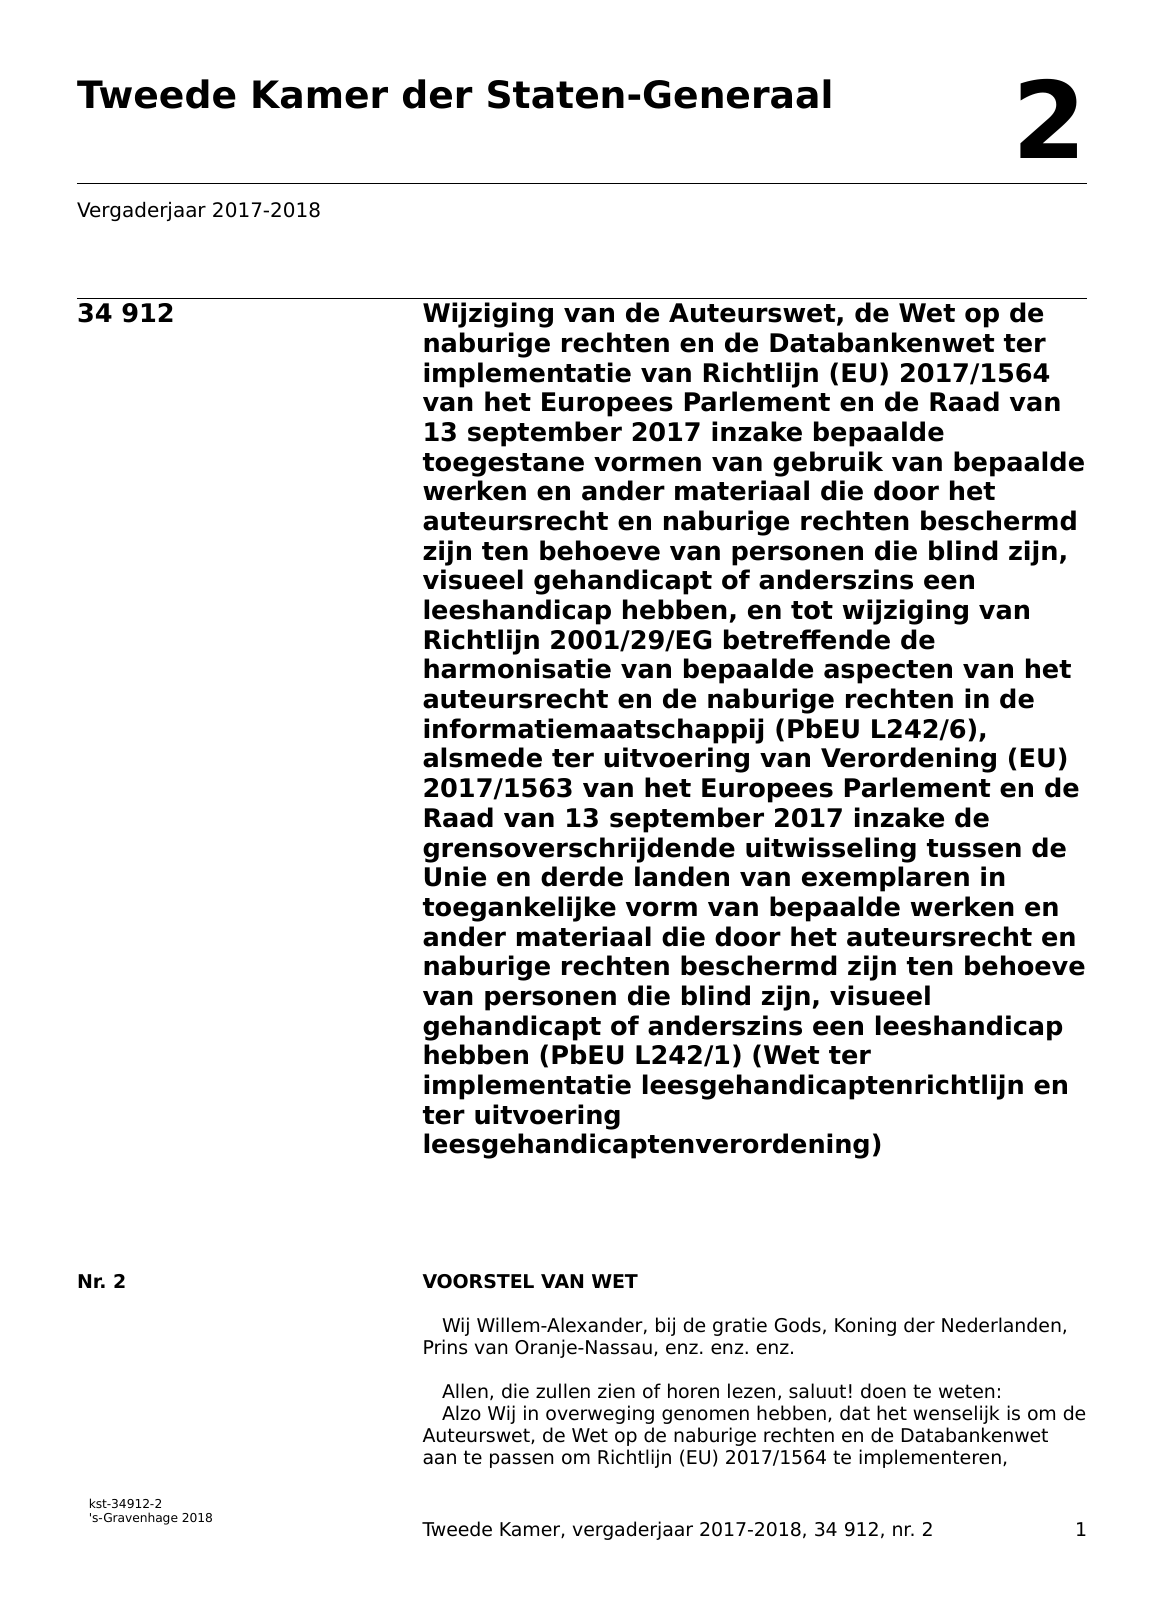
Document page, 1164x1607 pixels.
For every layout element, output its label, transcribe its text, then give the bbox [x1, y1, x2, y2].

text kst-34912-2 [88, 1497, 323, 1511]
table_header Tweede Kamer der Staten-Generaal [77, 59, 886, 183]
subtitle 34 912 Wijziging van de Auteurswet, de Wet op de naburige rechten en de Databankenwet ter implementatie van Richtlijn (EU) 2017/1564 van het Europees Parlement en de Raad van 13 september 2017 inzake bepaalde toegestane vormen van gebruik van bepaalde werken en ander materiaal die door het auteursrecht en naburige rechten beschermd zijn ten behoeve van personen die blind zijn, visueel gehandicapt of anderszins een leeshandicap hebben, en tot wijziging van Richtlijn 2001/29/EG betreffende de harmonisatie van bepaalde aspecten van het auteursrecht en de naburige rechten in de informatiemaatschappij (PbEU L242/6), alsmede ter uitvoering van Verordening (EU) 2017/1563 van het Europees Parlement en de Raad van 13 september 2017 inzake de grensoverschrijdende uitwisseling tussen de Unie en derde landen van exemplaren in toegankelijke vorm van bepaalde werken en ander materiaal die door het auteursrecht en naburige rechten beschermd zijn ten behoeve van personen die blind zijn, visueel gehandicapt of anderszins een leeshandicap hebben (PbEU L242/1) (Wet ter implementatie leesgehandicaptenrichtlijn en ter uitvoering leesgehandicaptenverordening) [77, 299, 1087, 1160]
text Allen, die zullen zien of horen lezen, saluut! doen te weten: [422, 1381, 1087, 1403]
table_cell Vergaderjaar 2017-2018 [77, 184, 1087, 298]
table_header 2 [886, 59, 1087, 183]
text Alzo Wij in overweging genomen hebben, dat het wenselijk is om de Auteurswet, de Wet op de naburige rechten en de Databankenwet aan te passen om Richtlijn (EU) 2017/1564 te implementeren, [422, 1403, 1087, 1469]
text 's-Gravenhage 2018 [88, 1511, 323, 1525]
subtitle Nr. 2 VOORSTEL VAN WET [77, 1271, 1087, 1293]
text Wij Willem-Alexander, bij de gratie Gods, Koning der Nederlanden, Prins van Oranje-Nassau, enz. enz. enz. [422, 1315, 1087, 1359]
